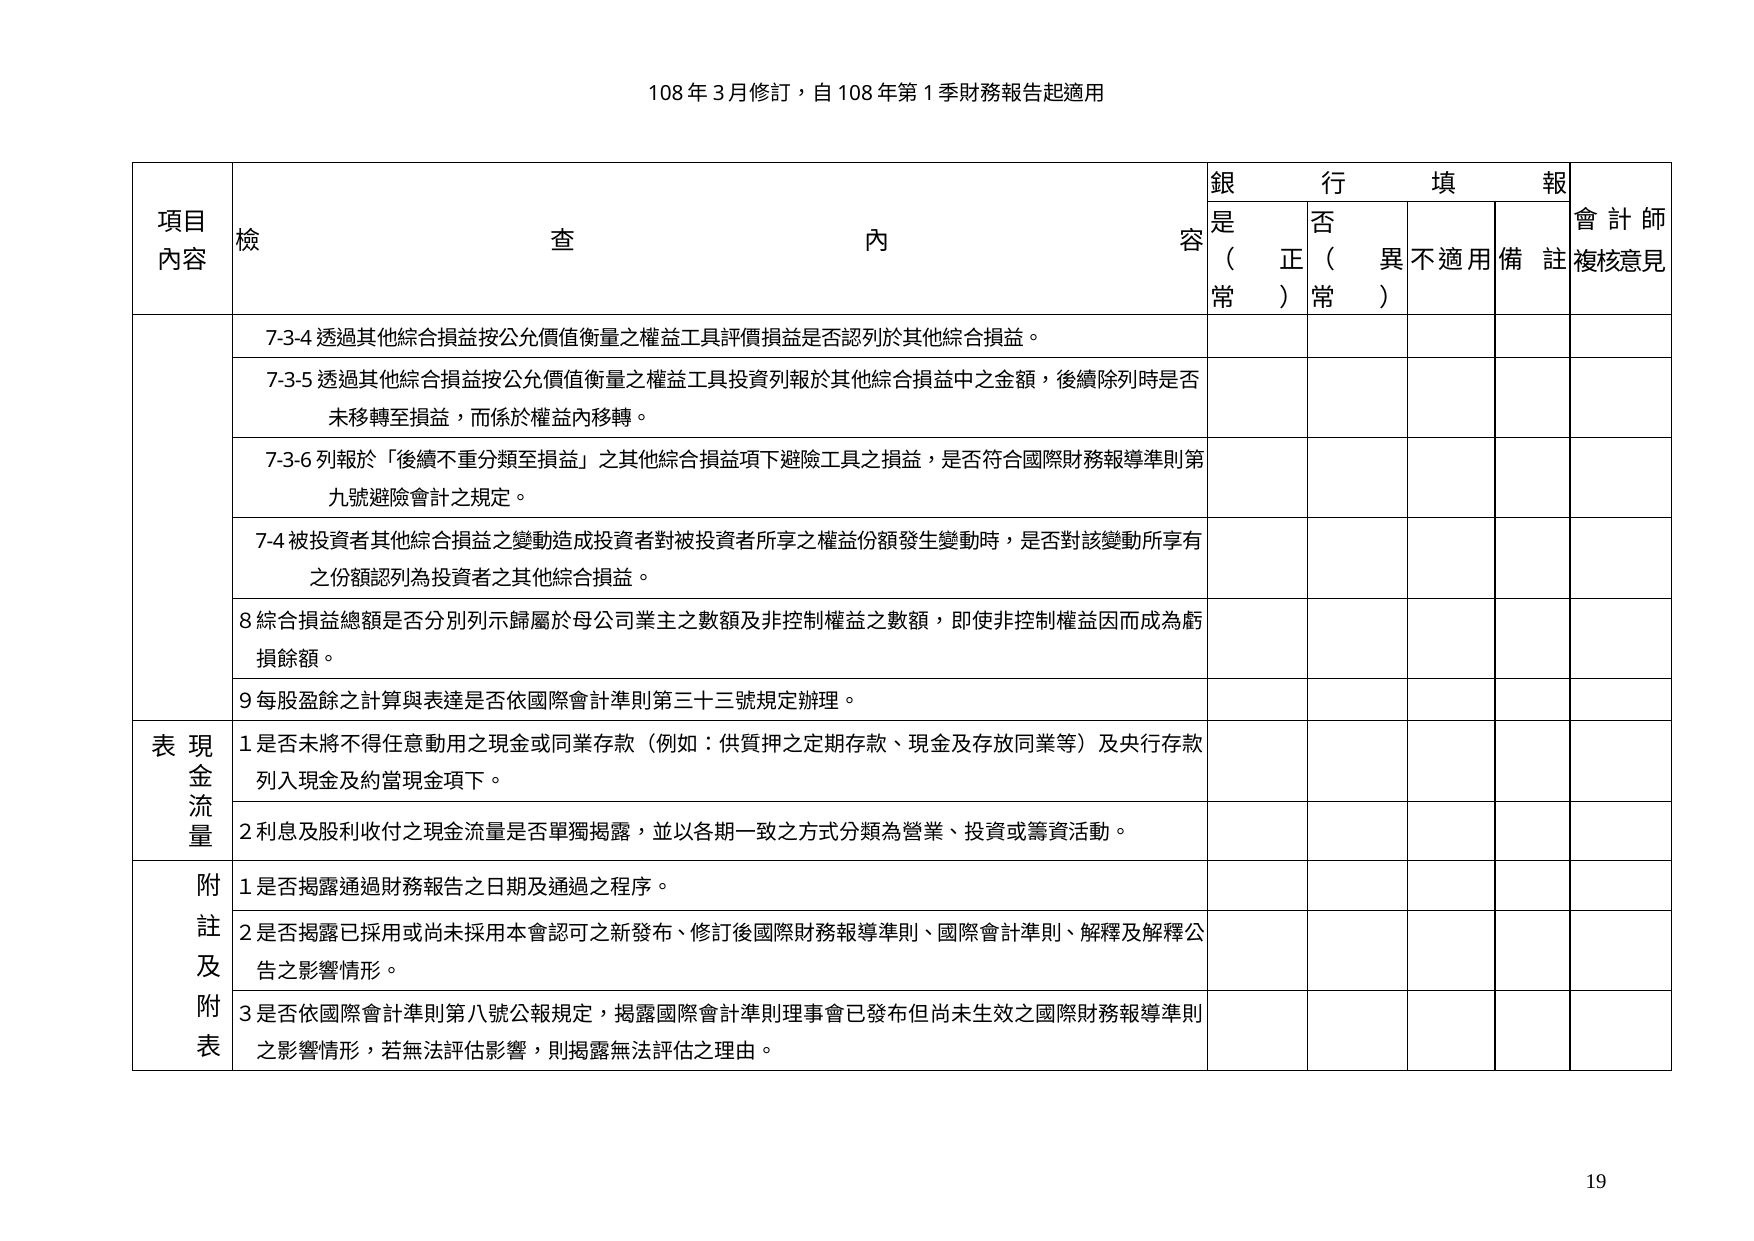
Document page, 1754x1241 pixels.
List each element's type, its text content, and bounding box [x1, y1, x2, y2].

table_header 會計師 複核意見 [1571, 163, 1671, 314]
table_cell [1208, 599, 1307, 678]
table_cell [1496, 679, 1569, 720]
table_cell [1496, 599, 1569, 678]
table_cell ９每股盈餘之計算與表達是否依國際會計準則第三十三號規定辦理。 [233, 679, 1207, 720]
table_cell [1308, 802, 1407, 860]
table_cell １是否揭露通過財務報告之日期及通過之程序。 [233, 861, 1207, 910]
table_cell 7-3-4透過其他綜合損益按公允價值衡量之權益工具評價損益是否認列於其他綜合損益。 [233, 315, 1207, 357]
table_cell [1571, 315, 1671, 357]
table_cell [1408, 991, 1494, 1070]
table_cell [1496, 518, 1569, 597]
table_cell 附註及附表 [133, 861, 232, 1070]
table_cell [1408, 358, 1494, 437]
table_cell [1308, 911, 1407, 990]
table_cell [1408, 518, 1494, 597]
table_cell [1571, 599, 1671, 678]
table_cell ２是否揭露已採用或尚未採用本會認可之新發布、修訂後國際財務報導準則、國際會計準則、解釋及解釋公告之影響情形。 [233, 911, 1207, 990]
table_header 銀行填報 [1208, 163, 1569, 201]
table_cell [1308, 991, 1407, 1070]
table_cell [1308, 358, 1407, 437]
table_cell ３是否依國際會計準則第八號公報規定，揭露國際會計準則理事會已發布但尚未生效之國際財務報導準則之影響情形，若無法評估影響，則揭露無法評估之理由。 [233, 991, 1207, 1070]
table_cell [1496, 721, 1569, 801]
table_cell 7-3-5透過其他綜合損益按公允價值衡量之權益工具投資列報於其他綜合損益中之金額，後續除列時是否未移轉至損益，而係於權益內移轉。 [233, 358, 1207, 437]
table_cell [1308, 721, 1407, 801]
table_cell [1208, 911, 1307, 990]
table_cell [1571, 438, 1671, 517]
table_cell 備註 [1496, 202, 1569, 314]
table_cell [1408, 599, 1494, 678]
table_cell [1308, 599, 1407, 678]
table_cell [1496, 438, 1569, 517]
table_cell [1308, 518, 1407, 597]
table_cell [1571, 721, 1671, 801]
table_header 項目 內容 [133, 163, 232, 314]
table_cell [1571, 518, 1671, 597]
table_cell 7-3-6列報於「後續不重分類至損益」之其他綜合損益項下避險工具之損益，是否符合國際財務報導準則第九號避險會計之規定。 [233, 438, 1207, 517]
table_cell [1408, 911, 1494, 990]
table_cell [1496, 802, 1569, 860]
table_cell 是 （正常） [1208, 202, 1307, 314]
table_cell [1408, 315, 1494, 357]
table_cell ２利息及股利收付之現金流量是否單獨揭露，並以各期一致之方式分類為營業、投資或籌資活動。 [233, 802, 1207, 860]
table_cell [1308, 438, 1407, 517]
table_cell [1208, 438, 1307, 517]
table_cell [1496, 358, 1569, 437]
table_cell [1408, 679, 1494, 720]
table_cell [1408, 861, 1494, 910]
table_cell [1408, 438, 1494, 517]
table_cell １是否未將不得任意動用之現金或同業存款（例如：供質押之定期存款、現金及存放同業等）及央行存款列入現金及約當現金項下。 [233, 721, 1207, 801]
table_cell [1308, 861, 1407, 910]
table_header 檢查內容 [233, 163, 1207, 314]
table_cell [1496, 315, 1569, 357]
table_cell [1408, 721, 1494, 801]
table_cell [1571, 802, 1671, 860]
table_cell [1208, 721, 1307, 801]
table_cell [1208, 679, 1307, 720]
table_cell [1496, 861, 1569, 910]
table_cell [1208, 358, 1307, 437]
table_cell [1571, 911, 1671, 990]
table_cell [1496, 911, 1569, 990]
table_cell 不適用 [1408, 202, 1494, 314]
table_cell [1208, 518, 1307, 597]
table_cell 現金流量表 [133, 721, 232, 860]
table_cell [1496, 991, 1569, 1070]
table_cell ８綜合損益總額是否分別列示歸屬於母公司業主之數額及非控制權益之數額，即使非控制權益因而成為虧損餘額。 [233, 599, 1207, 678]
table_cell 7-4被投資者其他綜合損益之變動造成投資者對被投資者所享之權益份額發生變動時，是否對該變動所享有之份額認列為投資者之其他綜合損益。 [233, 518, 1207, 597]
table_cell [1208, 861, 1307, 910]
table_cell [1571, 861, 1671, 910]
table_cell [1571, 679, 1671, 720]
table_cell [1208, 991, 1307, 1070]
table_cell [1208, 315, 1307, 357]
table_cell [1308, 679, 1407, 720]
table_cell [1571, 991, 1671, 1070]
table_cell [1308, 315, 1407, 357]
table_cell [1408, 802, 1494, 860]
table_cell [1208, 802, 1307, 860]
table_cell [1571, 358, 1671, 437]
table_cell 否 （異常） [1308, 202, 1407, 314]
table_cell [133, 315, 232, 720]
